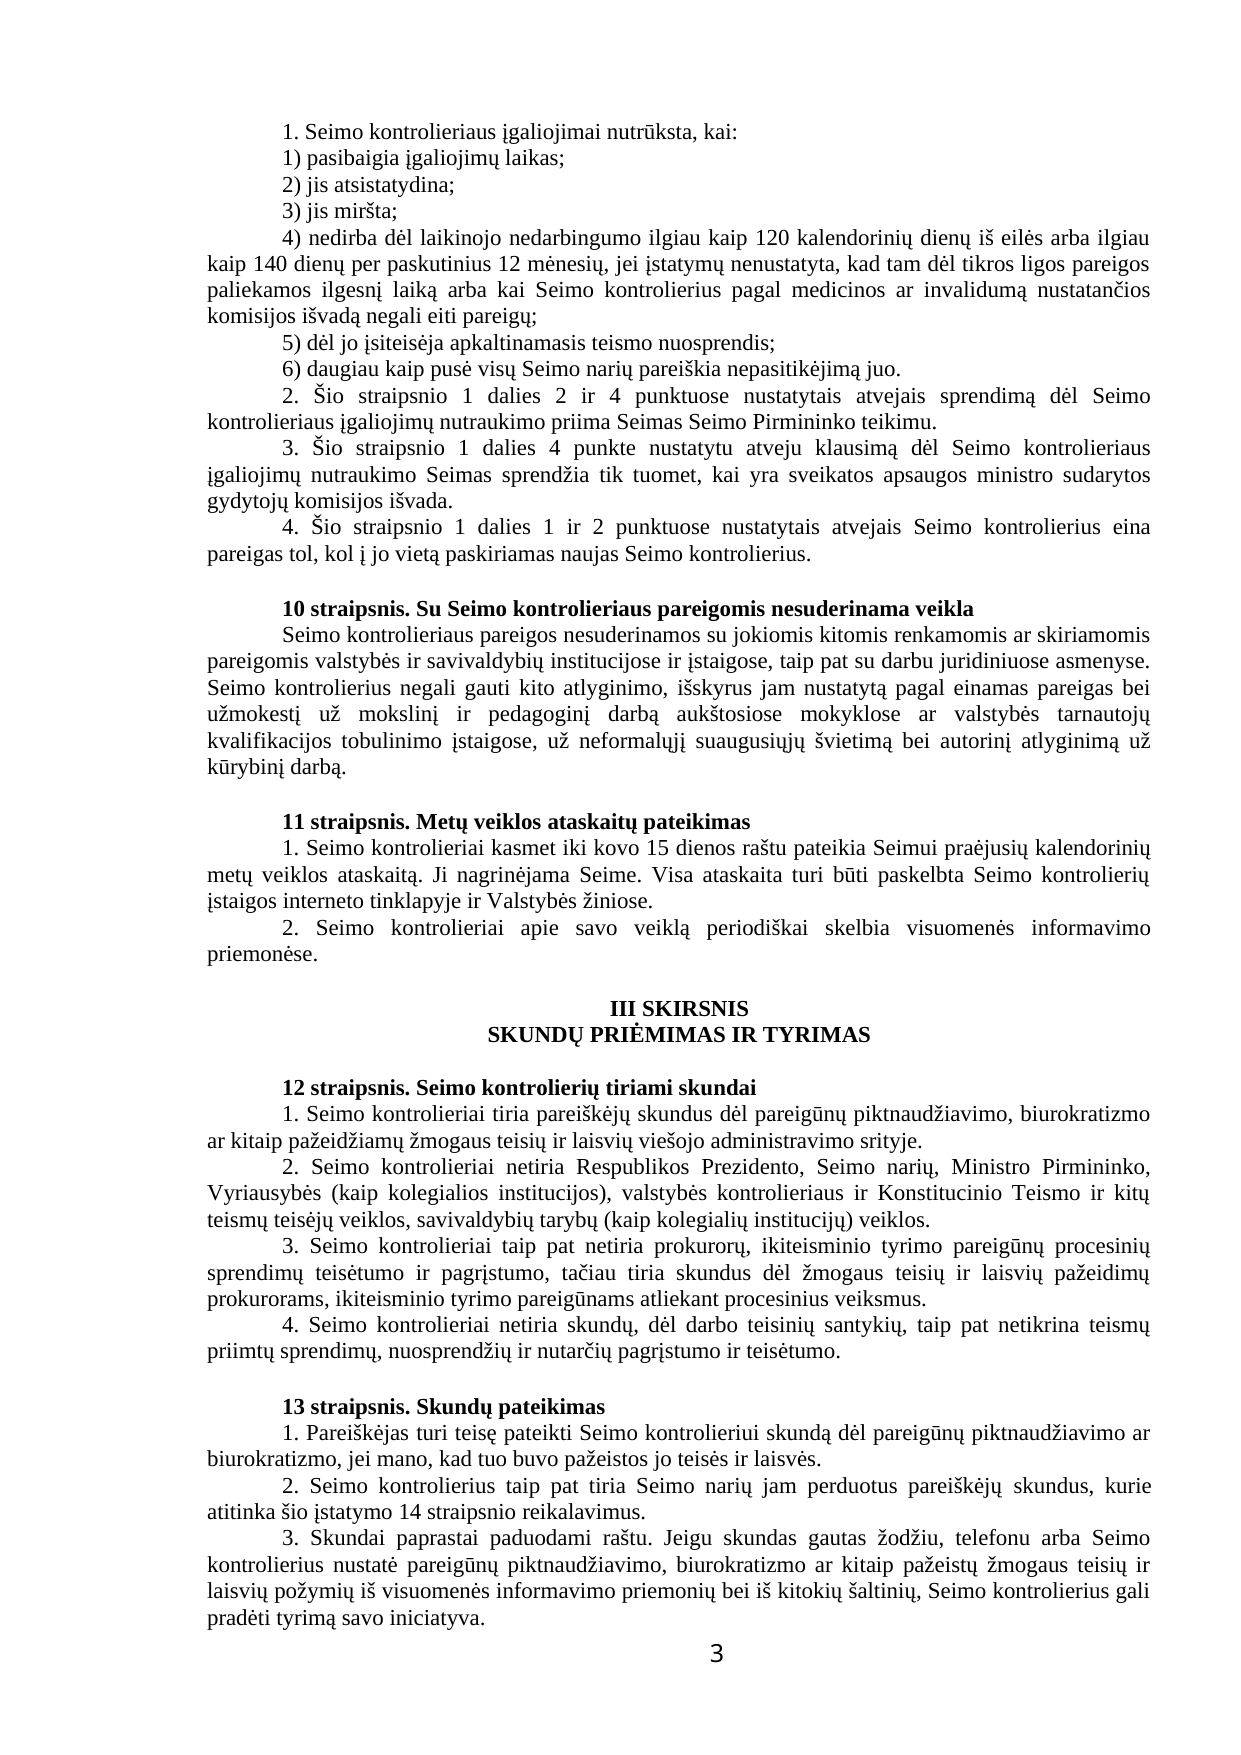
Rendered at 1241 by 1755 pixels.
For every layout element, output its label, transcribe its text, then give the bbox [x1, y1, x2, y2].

text 5) dėl jo įsiteisėja apkaltinamasis teismo nuosprendis; [207, 329, 1152, 355]
text III SKIRSNIS [207, 995, 1152, 1021]
text 2. Seimo kontrolieriai netiria Respublikos Prezidento, Seimo narių, Ministro Pirmininko, Vyriausybės (kaip kolegialios institucijos), valstybės kontrolieriaus ir Konstitucinio Teismo ir kitų teismų teisėjų veiklos, savivaldybių tarybų (kaip kolegialių institucijų) veiklos. [207, 1153, 1152, 1232]
text Seimo kontrolieriaus pareigos nesuderinamos su jokiomis kitomis renkamomis ar skiriamomis pareigomis valstybės ir savivaldybių institucijose ir įstaigose, taip pat su darbu juridiniuose asmenyse. Seimo kontrolierius negali gauti kito atlyginimo, išskyrus jam nustatytą pagal einamas pareigas bei užmokestį už mokslinį ir pedagoginį darbą aukštosiose mokyklose ar valstybės tarnautojų kvalifikacijos tobulinimo įstaigose, už neformalųjį suaugusiųjų švietimą bei autorinį atlyginimą už kūrybinį darbą. [207, 621, 1152, 779]
text 1. Pareiškėjas turi teisę pateikti Seimo kontrolieriui skundą dėl pareigūnų piktnaudžiavimo ar biurokratizmo, jei mano, kad tuo buvo pažeistos jo teisės ir laisvės. [207, 1419, 1152, 1472]
text 3) jis miršta; [207, 197, 1152, 223]
text 4. Seimo kontrolieriai netiria skundų, dėl darbo teisinių santykių, taip pat netikrina teismų priimtų sprendimų, nuosprendžių ir nutarčių pagrįstumo ir teisėtumo. [207, 1311, 1152, 1364]
text 3. Seimo kontrolieriai taip pat netiria prokurorų, ikiteisminio tyrimo pareigūnų procesinių sprendimų teisėtumo ir pagrįstumo, tačiau tiria skundus dėl žmogaus teisių ir laisvių pažeidimų prokurorams, ikiteisminio tyrimo pareigūnams atliekant procesinius veiksmus. [207, 1232, 1152, 1311]
text 12 straipsnis. Seimo kontrolierių tiriami skundai [207, 1074, 1152, 1100]
text 6) daugiau kaip pusė visų Seimo narių pareiškia nepasitikėjimą juo. [207, 355, 1152, 382]
text 10 straipsnis. Su Seimo kontrolieriaus pareigomis nesuderinama veikla [207, 595, 1152, 621]
text 11 straipsnis. Metų veiklos ataskaitų pateikimas [207, 808, 1152, 834]
text 1. Seimo kontrolieriai tiria pareiškėjų skundus dėl pareigūnų piktnaudžiavimo, biurokratizmo ar kitaip pažeidžiamų žmogaus teisių ir laisvių viešojo administravimo srityje. [207, 1100, 1152, 1153]
text 2. Seimo kontrolierius taip pat tiria Seimo narių jam perduotus pareiškėjų skundus, kurie atitinka šio įstatymo 14 straipsnio reikalavimus. [207, 1472, 1152, 1524]
text 3. Šio straipsnio 1 dalies 4 punkte nustatytu atveju klausimą dėl Seimo kontrolieriaus įgaliojimų nutraukimo Seimas sprendžia tik tuomet, kai yra sveikatos apsaugos ministro sudarytos gydytojų komisijos išvada. [207, 434, 1152, 513]
text 4) nedirba dėl laikinojo nedarbingumo ilgiau kaip 120 kalendorinių dienų iš eilės arba ilgiau kaip 140 dienų per paskutinius 12 mėnesių, jei įstatymų nenustatyta, kad tam dėl tikros ligos pareigos paliekamos ilgesnį laiką arba kai Seimo kontrolierius pagal medicinos ar invalidumą nustatančios komisijos išvadą negali eiti pareigų; [207, 223, 1152, 329]
text 3. Skundai paprastai paduodami raštu. Jeigu skundas gautas žodžiu, telefonu arba Seimo kontrolierius nustatė pareigūnų piktnaudžiavimo, biurokratizmo ar kitaip pažeistų žmogaus teisių ir laisvių požymių iš visuomenės informavimo priemonių bei iš kitokių šaltinių, Seimo kontrolierius gali pradėti tyrimą savo iniciatyva. [207, 1524, 1152, 1630]
text 1. Seimo kontrolieriai kasmet iki kovo 15 dienos raštu pateikia Seimui praėjusių kalendorinių metų veiklos ataskaitą. Ji nagrinėjama Seime. Visa ataskaita turi būti paskelbta Seimo kontrolierių įstaigos interneto tinklapyje ir Valstybės žiniose. [207, 834, 1152, 913]
text 4. Šio straipsnio 1 dalies 1 ir 2 punktuose nustatytais atvejais Seimo kontrolierius eina pareigas tol, kol į jo vietą paskiriamas naujas Seimo kontrolierius. [207, 513, 1152, 566]
text 1. Seimo kontrolieriaus įgaliojimai nutrūksta, kai: [207, 118, 1152, 144]
text 13 straipsnis. Skundų pateikimas [207, 1393, 1152, 1419]
text SKUNDŲ PRIĖMIMAS IR TYRIMAS [207, 1021, 1152, 1048]
text 2) jis atsistatydina; [207, 171, 1152, 197]
text 2. Seimo kontrolieriai apie savo veiklą periodiškai skelbia visuomenės informavimo priemonėse. [207, 913, 1152, 966]
text 1) pasibaigia įgaliojimų laikas; [207, 144, 1152, 171]
text 2. Šio straipsnio 1 dalies 2 ir 4 punktuose nustatytais atvejais sprendimą dėl Seimo kontrolieriaus įgaliojimų nutraukimo priima Seimas Seimo Pirmininko teikimu. [207, 382, 1152, 434]
